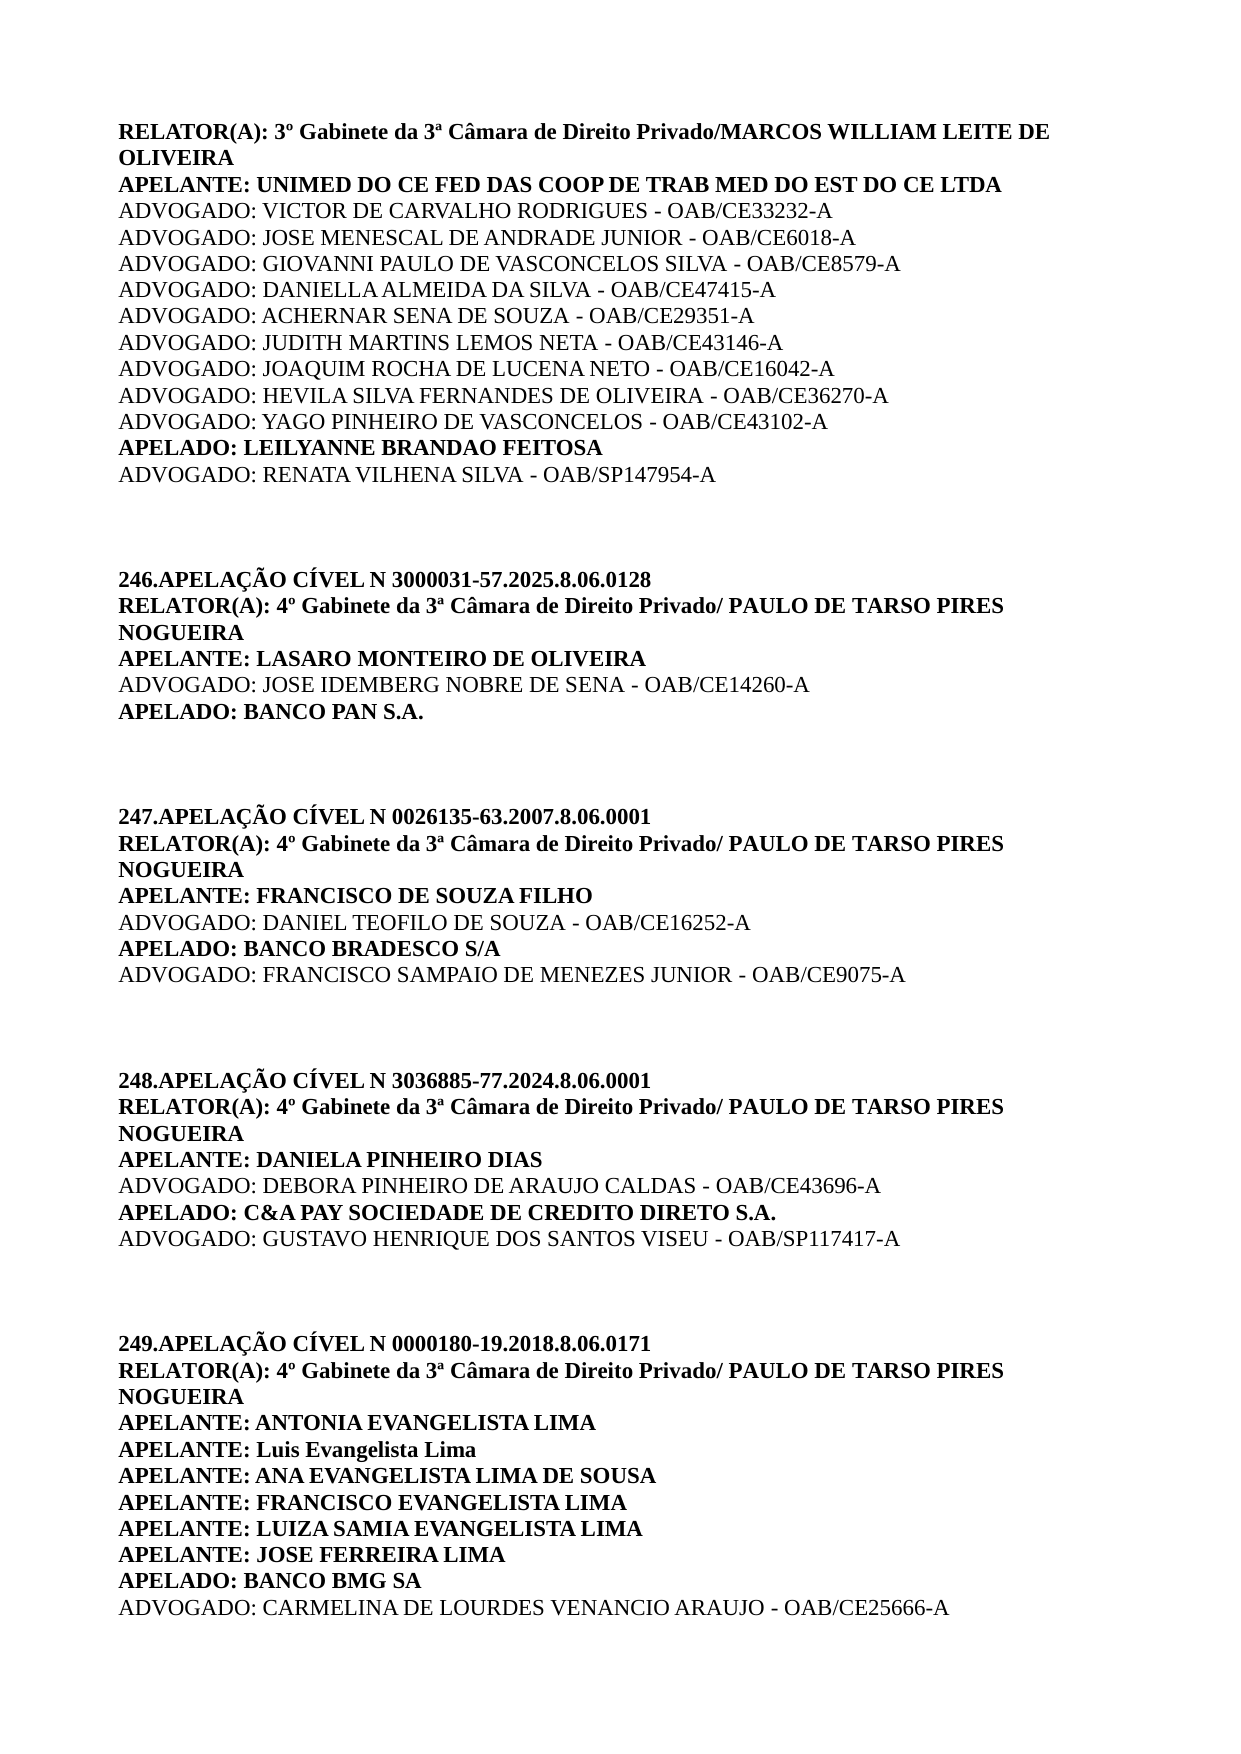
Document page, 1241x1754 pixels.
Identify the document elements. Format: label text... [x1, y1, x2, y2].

text RELATOR(A): 3º Gabinete da 3ª Câmara de Direito Privado/MARCOS WILLIAM LEITE DE OLIVEIRA APELANTE: UNIMED DO CE FED DAS COOP DE TRAB MED DO EST DO CE LTDA ADVOGADO: VICTOR DE CARVALHO RODRIGUES - OAB/CE33232-A ADVOGADO: JOSE MENESCAL DE ANDRADE JUNIOR - OAB/CE6018-A ADVOGADO: GIOVANNI PAULO DE VASCONCELOS SILVA - OAB/CE8579-A ADVOGADO: DANIELLA ALMEIDA DA SILVA - OAB/CE47415-A ADVOGADO: ACHERNAR SENA DE SOUZA - OAB/CE29351-A ADVOGADO: JUDITH MARTINS LEMOS NETA - OAB/CE43146-A ADVOGADO: JOAQUIM ROCHA DE LUCENA NETO - OAB/CE16042-A ADVOGADO: HEVILA SILVA FERNANDES DE OLIVEIRA - OAB/CE36270-A ADVOGADO: YAGO PINHEIRO DE VASCONCELOS - OAB/CE43102-A APELADO: LEILYANNE BRANDAO FEITOSA ADVOGADO: RENATA VILHENA SILVA - OAB/SP147954-A 246.APELAÇÃO CÍVEL N 3000031-57.2025.8.06.0128 RELATOR(A): 4º Gabinete da 3ª Câmara de Direito Privado/ PAULO DE TARSO PIRES NOGUEIRA APELANTE: LASARO MONTEIRO DE OLIVEIRA ADVOGADO: JOSE IDEMBERG NOBRE DE SENA - OAB/CE14260-A APELADO: BANCO PAN S.A. 247.APELAÇÃO CÍVEL N 0026135-63.2007.8.06.0001 RELATOR(A): 4º Gabinete da 3ª Câmara de Direito Privado/ PAULO DE TARSO PIRES NOGUEIRA APELANTE: FRANCISCO DE SOUZA FILHO ADVOGADO: DANIEL TEOFILO DE SOUZA - OAB/CE16252-A APELADO: BANCO BRADESCO S/A ADVOGADO: FRANCISCO SAMPAIO DE MENEZES JUNIOR - OAB/CE9075-A 248.APELAÇÃO CÍVEL N 3036885-77.2024.8.06.0001 RELATOR(A): 4º Gabinete da 3ª Câmara de Direito Privado/ PAULO DE TARSO PIRES NOGUEIRA APELANTE: DANIELA PINHEIRO DIAS ADVOGADO: DEBORA PINHEIRO DE ARAUJO CALDAS - OAB/CE43696-A APELADO: C&A PAY SOCIEDADE DE CREDITO DIRETO S.A. ADVOGADO: GUSTAVO HENRIQUE DOS SANTOS VISEU - OAB/SP117417-A 249.APELAÇÃO CÍVEL N 0000180-19.2018.8.06.0171 RELATOR(A): 4º Gabinete da 3ª Câmara de Direito Privado/ PAULO DE TARSO PIRES NOGUEIRA APELANTE: ANTONIA EVANGELISTA LIMA APELANTE: Luis Evangelista Lima APELANTE: ANA EVANGELISTA LIMA DE SOUSA APELANTE: FRANCISCO EVANGELISTA LIMA APELANTE: LUIZA SAMIA EVANGELISTA LIMA APELANTE: JOSE FERREIRA LIMA APELADO: BANCO BMG SA ADVOGADO: CARMELINA DE LOURDES VENANCIO ARAUJO - OAB/CE25666-A [118, 118, 1122, 1620]
